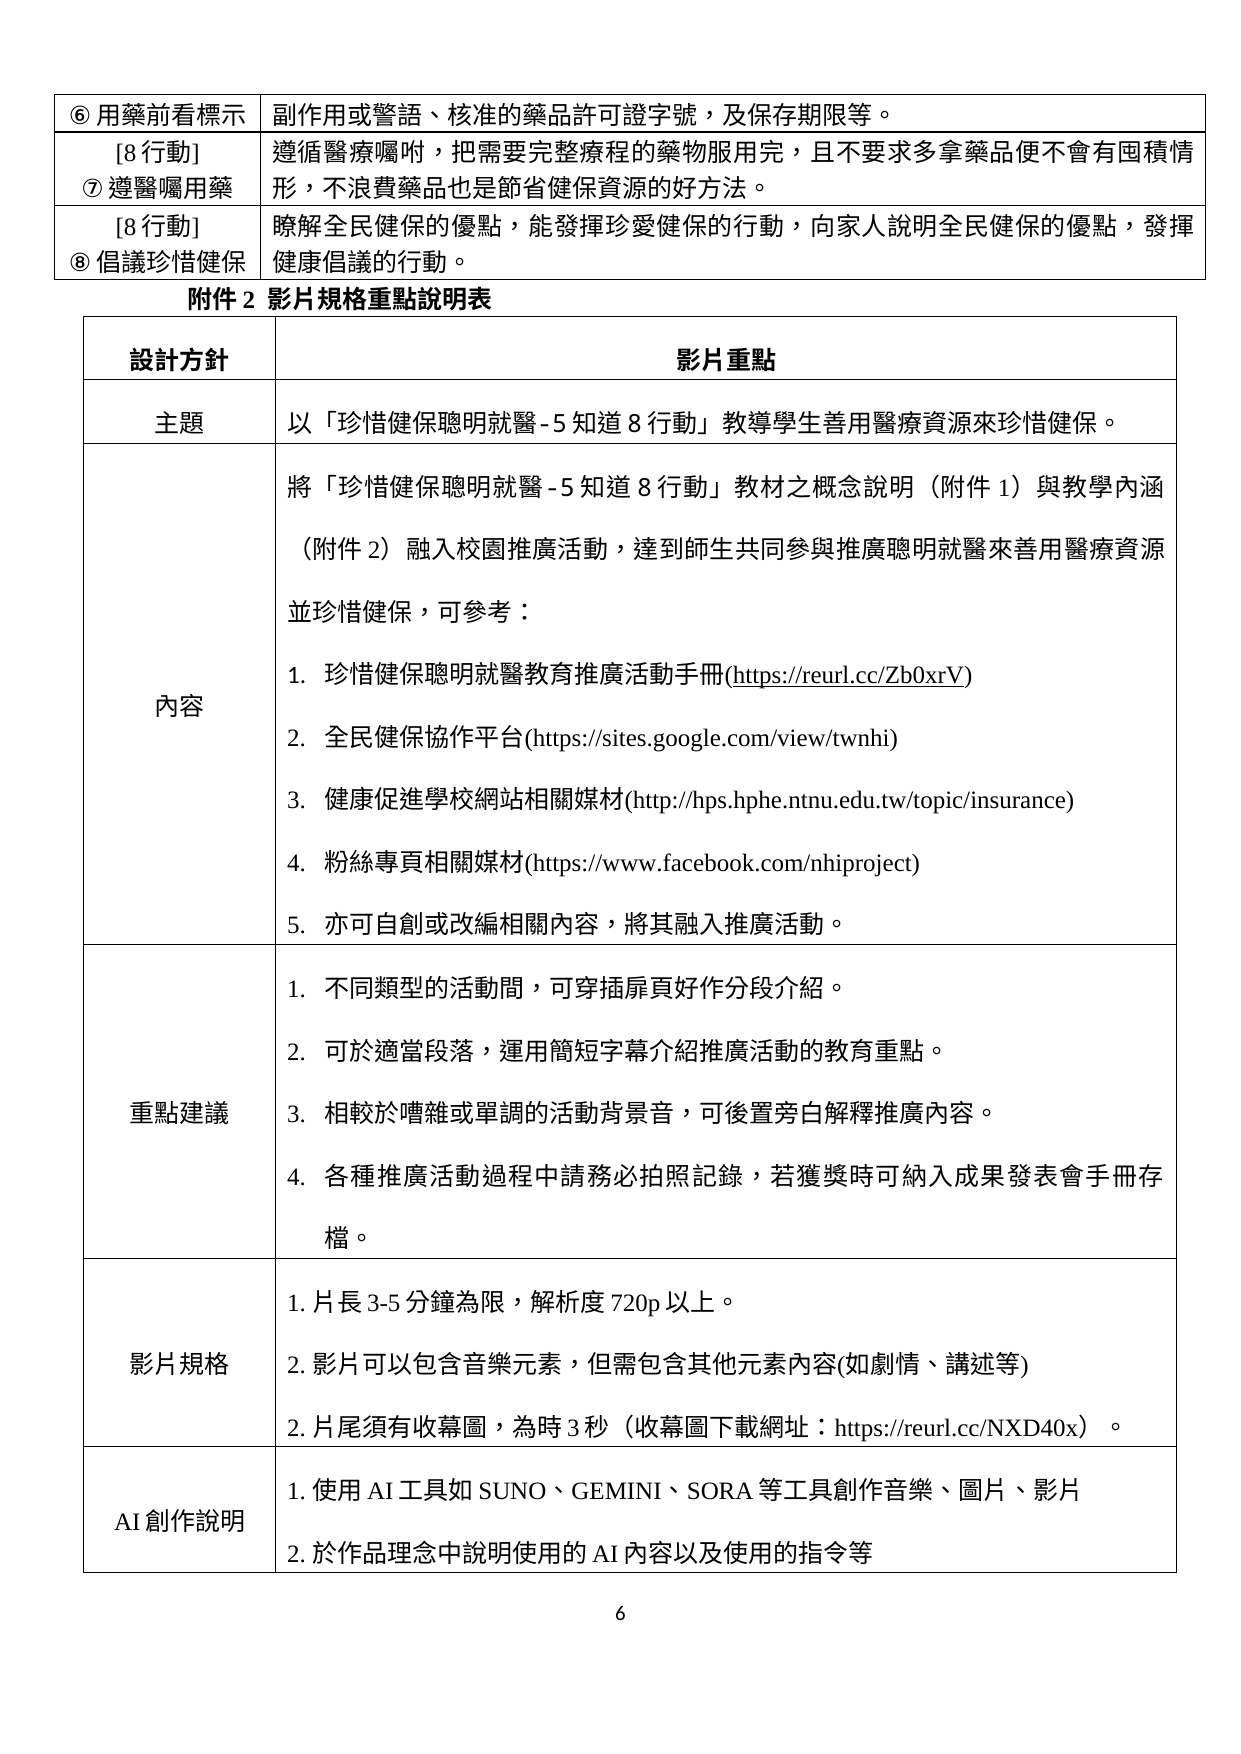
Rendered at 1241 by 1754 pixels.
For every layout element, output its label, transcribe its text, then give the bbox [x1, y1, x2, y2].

table_cell 不同類型的活動間，可穿插扉頁好作分段介紹。 可於適當段落，運用簡短字幕介紹推廣活動的教育重點。 相較於嘈雜或單調的活動背景音，可後置旁白解釋推廣內容。 各種推廣活動過程中請務必拍照記錄，若獲獎時可納入成果發表會手冊存檔。 [276, 945, 1176, 1257]
table_cell 以「珍惜健保聰明就醫-5知道8行動」教導學生善用醫療資源來珍惜健保。 [276, 380, 1176, 443]
text 附件2 影片規格重點說明表 [187, 280, 1053, 316]
table_header 設計方針 [84, 317, 275, 379]
table_cell 將「珍惜健保聰明就醫-5知道8行動」教材之概念說明（附件1）與教學內涵（附件2）融入校園推廣活動，達到師生共同參與推廣聰明就醫來善用醫療資源並珍惜健保，可參考： 珍惜健保聰明就醫教育推廣活動手冊(https://reurl.cc/Zb0xrV) 全民健保協作平台(https://sites.google.com/view/twnhi) 健康促進學校網站相關媒材(http://hps.hphe.ntnu.edu.tw/topic/insurance) 粉絲專頁相關媒材(https://www.facebook.com/nhiproject) 亦可自創或改編相關內容，將其融入推廣活動。 [276, 444, 1176, 944]
table_cell 主題 [84, 380, 275, 443]
table_cell [8行動] ⑧倡議珍惜健保 [55, 206, 260, 278]
table_cell 副作用或警語、核准的藥品許可證字號，及保存期限等。 [261, 95, 1205, 131]
table_cell ⑥用藥前看標示 [55, 95, 260, 131]
table_cell 重點建議 [84, 945, 275, 1257]
table_cell 遵循醫療囑咐，把需要完整療程的藥物服用完，且不要求多拿藥品便不會有囤積情形，不浪費藥品也是節省健保資源的好方法。 [261, 133, 1205, 205]
table_header 影片重點 [276, 317, 1176, 379]
table_cell [8行動] ⑦遵醫囑用藥 [55, 133, 260, 205]
table_cell 瞭解全民健保的優點，能發揮珍愛健保的行動，向家人說明全民健保的優點，發揮健康倡議的行動。 [261, 206, 1205, 278]
table_cell 1. 使用AI工具如SUNO、GEMINI、SORA等工具創作音樂、圖片、影片 2. 於作品理念中說明使用的AI內容以及使用的指令等 [276, 1447, 1176, 1572]
table_cell 內容 [84, 444, 275, 944]
table_cell 1. 片長3-5分鐘為限，解析度720p以上。 2. 影片可以包含音樂元素，但需包含其他元素內容(如劇情、講述等) 2. 片尾須有收幕圖，為時3秒（收幕圖下載網址：https://reurl.cc/NXD40x）。 [276, 1259, 1176, 1446]
table_cell 影片規格 [84, 1259, 275, 1446]
table_cell AI創作說明 [84, 1447, 275, 1572]
